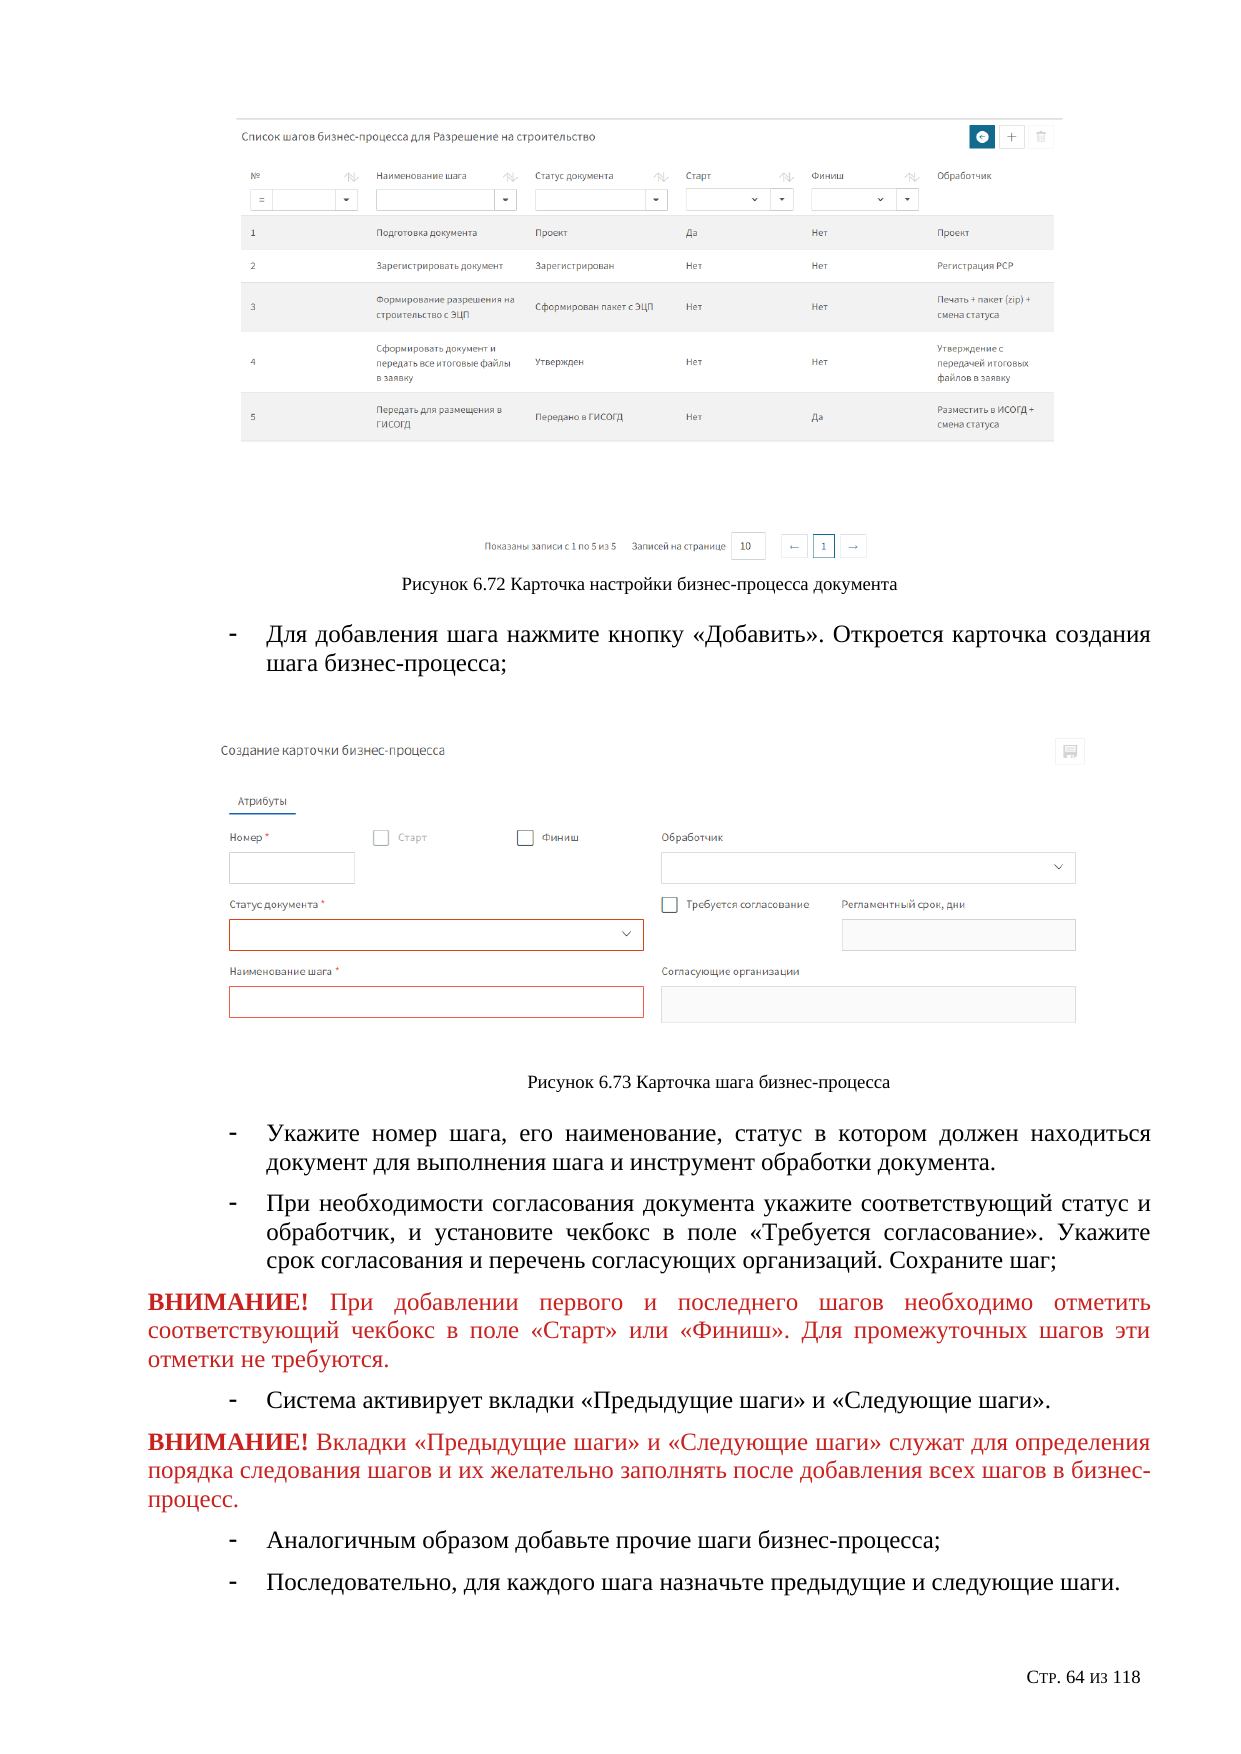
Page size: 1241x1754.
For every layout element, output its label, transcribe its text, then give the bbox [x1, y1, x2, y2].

list Укажите номер шага, его наименование, статус в котором должен находиться документ для выполнения шага и инструмент обработки документа. [229, 1118, 1152, 1175]
list Для добавления шага нажмите кнопку «Добавить». Откроется карточка создания шага бизнес-процесса; [229, 619, 1152, 677]
text ВНИМАНИЕ! При добавлении первого и последнего шагов необходимо отметить соответствующий чекбокс в поле «Старт» или «Финиш». Для промежуточных шагов эти отметки не требуются. [148, 1287, 1152, 1373]
text ВНИМАНИЕ! Вкладки «Предыдущие шаги» и «Следующие шаги» служат для определения порядка следования шагов и их желательно заполнять после добавления всех шагов в бизнес-процесс. [148, 1427, 1152, 1513]
text Рисунок 6.73 Карточка шага бизнес-процесса [266, 730, 1152, 1093]
picture [208, 731, 1094, 1072]
list Аналогичным образом добавьте прочие шаги бизнес-процесса; [229, 1525, 1152, 1554]
picture [236, 118, 1063, 573]
list Последовательно, для каждого шага назначьте предыдущие и следующие шаги. [229, 1567, 1152, 1595]
list При необходимости согласования документа укажите соответствующий статус и обработчик, и установите чекбокс в поле «Требуется согласование». Укажите срок согласования и перечень согласующих организаций. Сохраните шаг; [229, 1188, 1152, 1274]
list Система активирует вкладки «Предыдущие шаги» и «Следующие шаги». [229, 1385, 1152, 1414]
text Рисунок 6.72 Карточка настройки бизнес-процесса документа [148, 118, 1152, 594]
